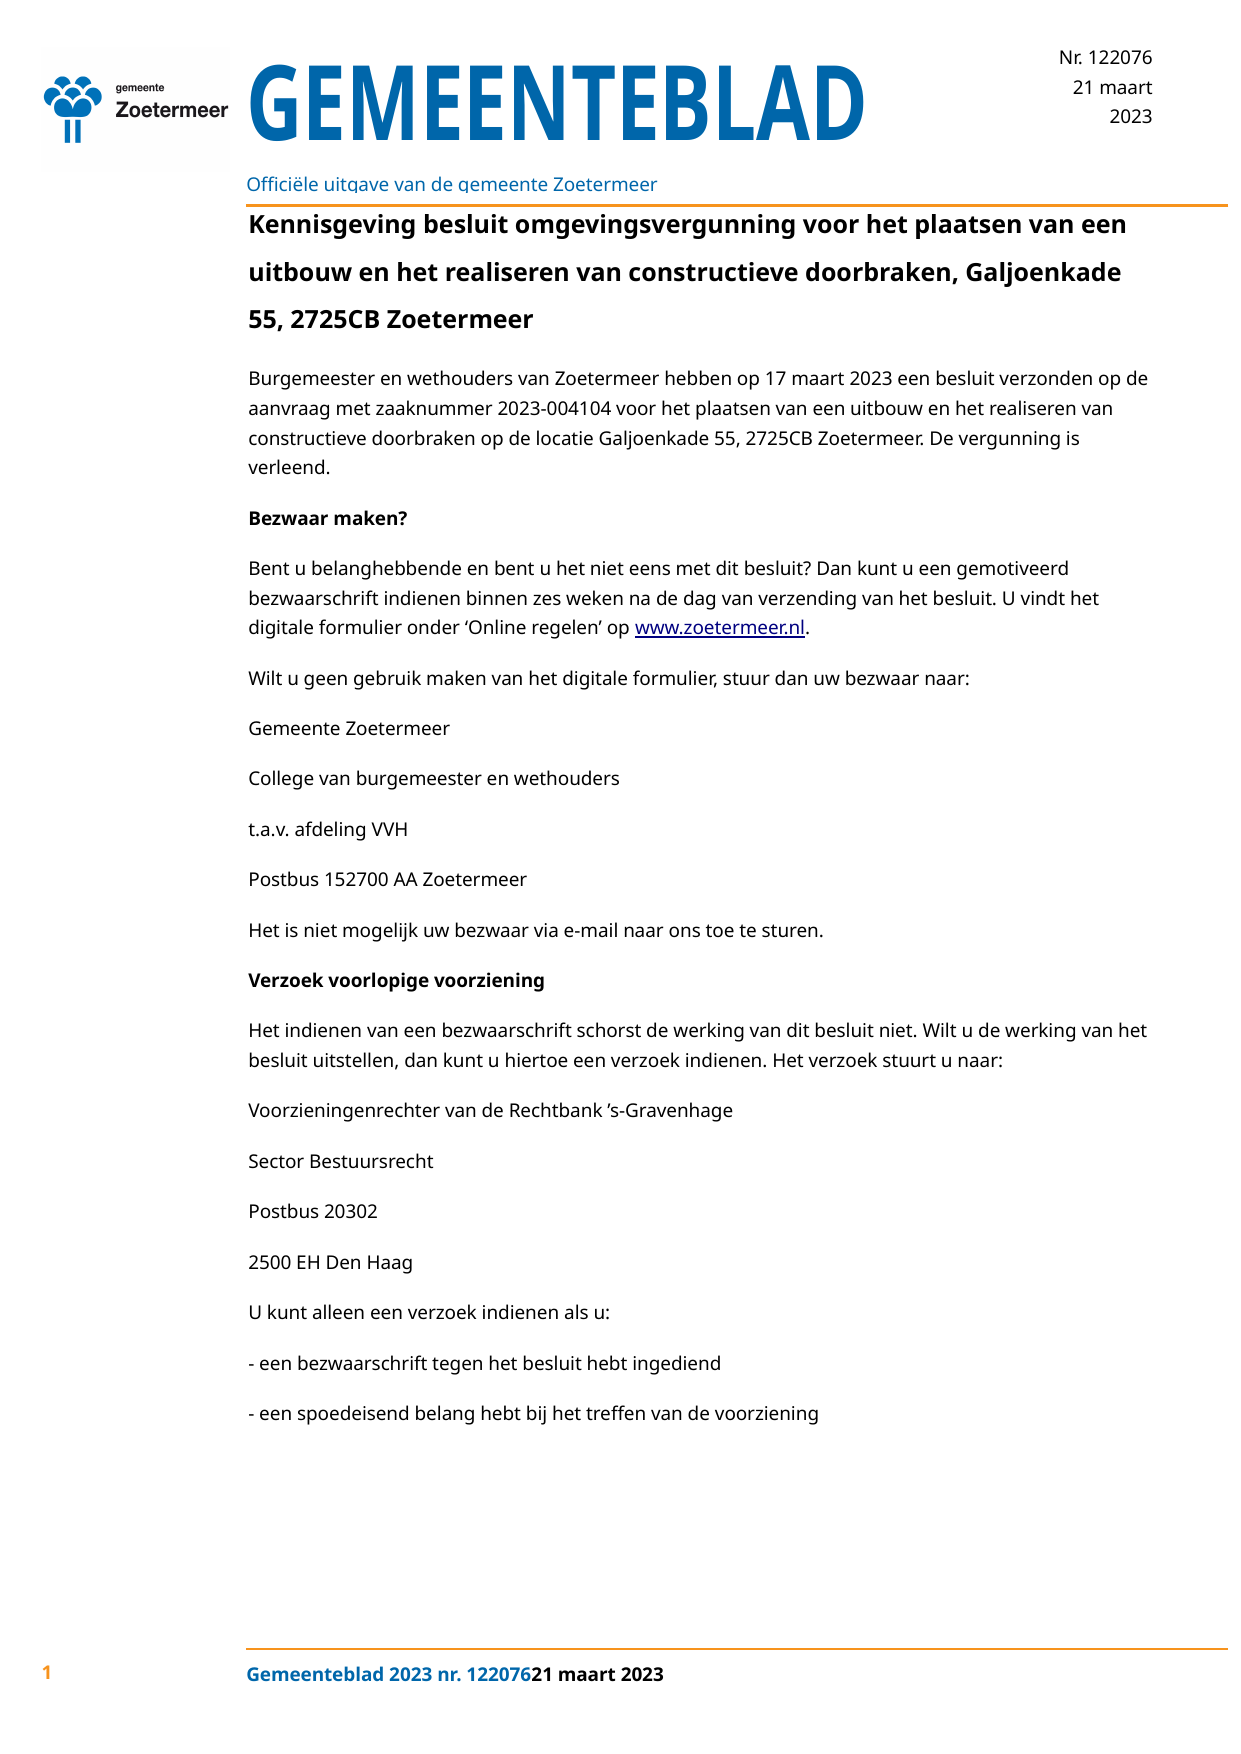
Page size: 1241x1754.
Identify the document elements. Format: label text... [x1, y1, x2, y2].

text Het is niet mogelijk uw bezwaar via e-mail naar ons toe te sturen. [248, 917, 1152, 942]
text Gemeente Zoetermeer [248, 715, 1152, 741]
text Postbus 20302 [248, 1198, 1152, 1224]
text t.a.v. afdeling VVH [248, 816, 1152, 842]
text Het indienen van een bezwaarschrift schorst de werking van dit besluit niet. Wilt u de werking van het besluit uitstellen, dan kunt u hiertoe een verzoek indienen. Het verzoek stuurt u naar: [248, 1018, 1152, 1073]
text - een spoedeisend belang hebt bij het treffen van de voorziening [248, 1400, 1152, 1426]
text Verzoek voorlopige voorziening [248, 967, 1152, 993]
text Bent u belanghebbende en bent u het niet eens met dit besluit? Dan kunt u een gemotiveerd bezwaarschrift indienen binnen zes weken na de dag van verzending van het besluit. U vindt het digitale formulier onder ‘Online regelen’ op www.zoetermeer.nl. [248, 555, 1152, 640]
text Bezwaar maken? [248, 505, 1152, 530]
picture [41, 47, 231, 172]
text 2500 EH Den Haag [248, 1249, 1152, 1274]
text Wilt u geen gebruik maken van het digitale formulier, stuur dan uw bezwaar naar: [248, 665, 1152, 690]
text Sector Bestuursrecht [248, 1148, 1152, 1174]
text - een bezwaarschrift tegen het besluit hebt ingediend [248, 1350, 1152, 1375]
text Voorzieningenrechter van de Rechtbank ’s-Gravenhage [248, 1098, 1152, 1123]
text Burgemeester en wethouders van Zoetermeer hebben op 17 maart 2023 een besluit verzonden op de aanvraag met zaaknummer 2023-004104 voor het plaatsen van een uitbouw en het realiseren van constructieve doorbraken op de locatie Galjoenkade 55, 2725CB Zoetermeer. De vergunning is verleend. [248, 366, 1152, 480]
text U kunt alleen een verzoek indienen als u: [248, 1299, 1152, 1325]
text Kennisgeving besluit omgevingsvergunning voor het plaatsen van een uitbouw en het realiseren van constructieve doorbraken, Galjoenkade 55, 2725CB Zoetermeer [248, 207, 1152, 336]
text Postbus 152700 AA Zoetermeer [248, 866, 1152, 892]
text College van burgemeester en wethouders [248, 766, 1152, 791]
